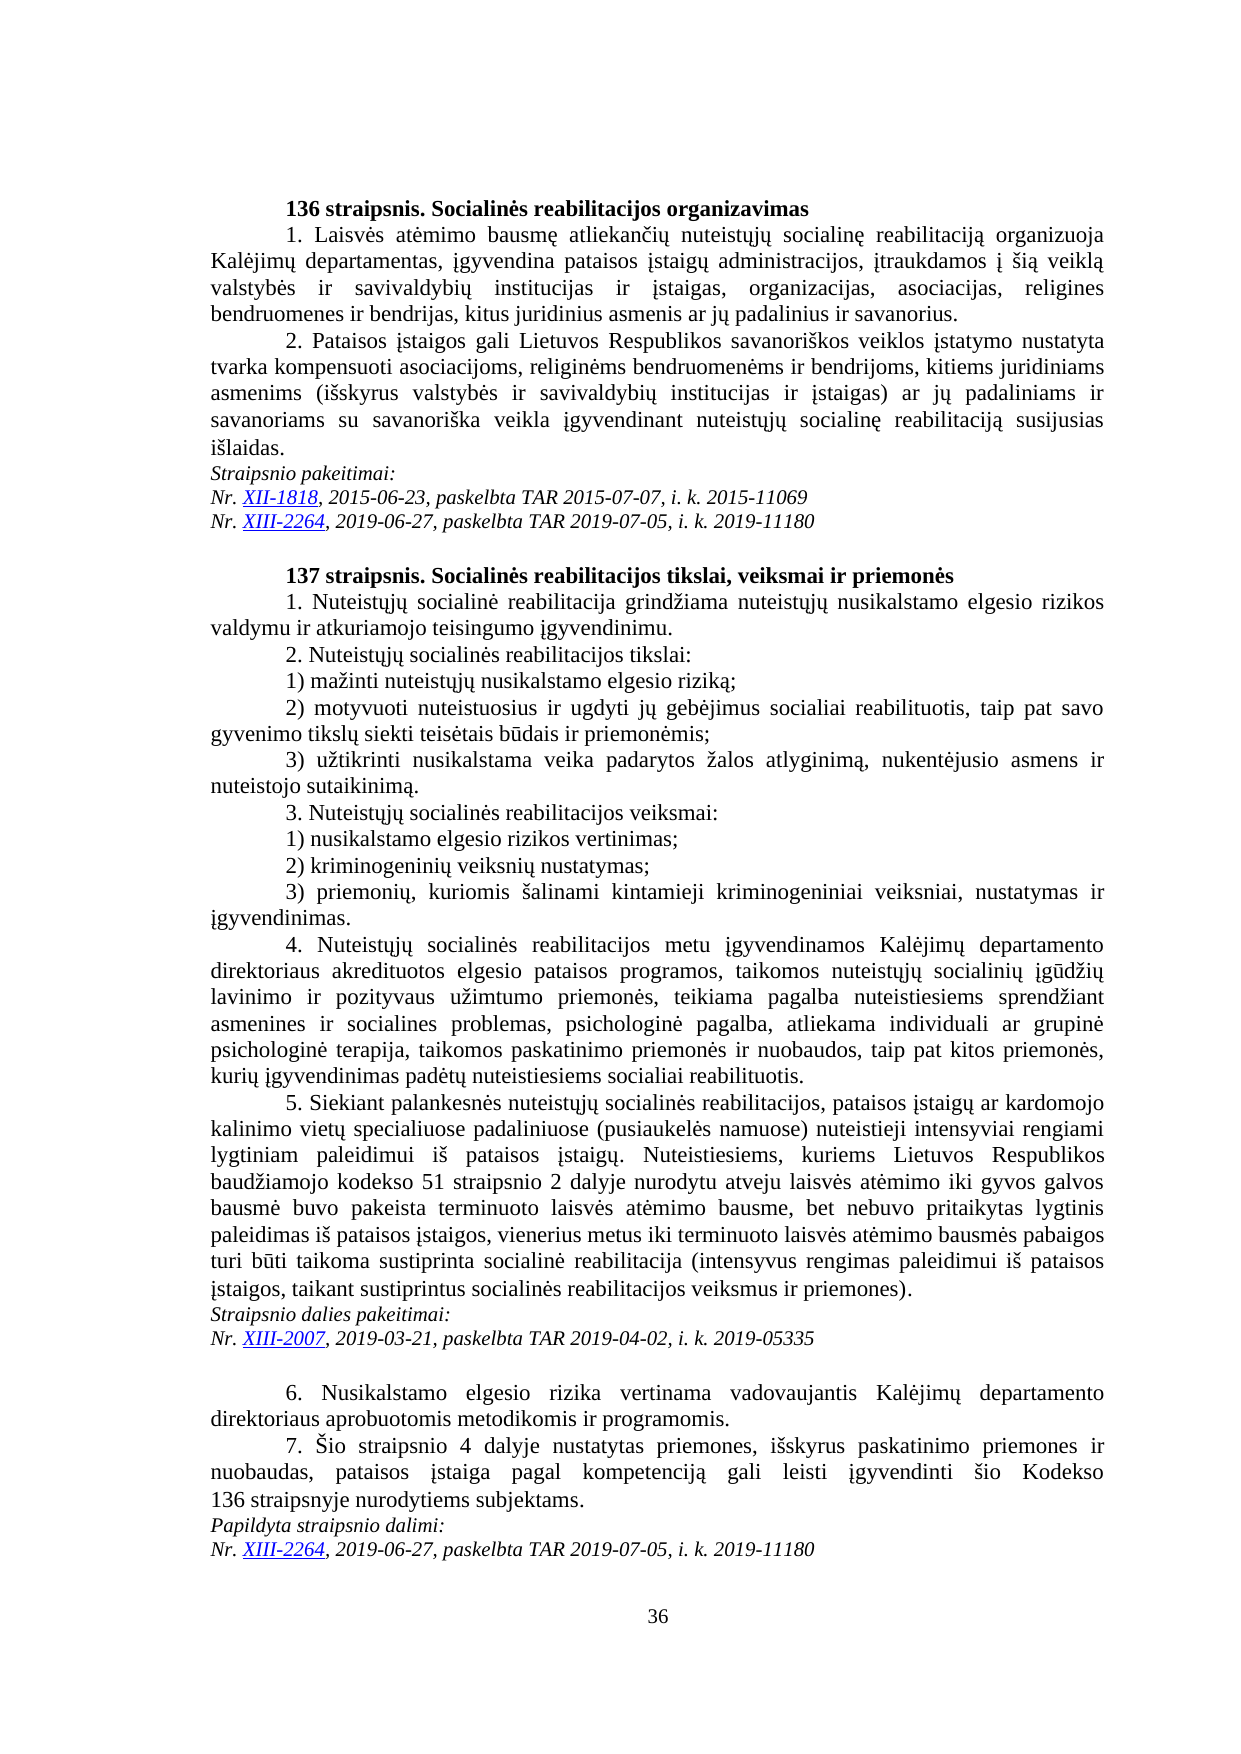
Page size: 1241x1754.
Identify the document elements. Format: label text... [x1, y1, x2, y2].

text Nr. XIII-2264, 2019-06-27, paskelbta TAR 2019-07-05, i. k. 2019-11180 [210, 509, 1105, 533]
text 1) mažinti nuteistųjų nusikalstamo elgesio riziką; [210, 667, 1105, 693]
text Papildyta straipsnio dalimi: [210, 1513, 1105, 1537]
text Nr. XIII-2264, 2019-06-27, paskelbta TAR 2019-07-05, i. k. 2019-11180 [210, 1537, 1105, 1561]
text 137 straipsnis. Socialinės reabilitacijos tikslai, veiksmai ir priemonės [210, 562, 1105, 588]
text 2. Pataisos įstaigos gali Lietuvos Respublikos savanoriškos veiklos įstatymo nustatyta tvarka kompensuoti asociacijoms, religinėms bendruomenėms ir bendrijoms, kitiems juridiniams asmenims (išskyrus valstybės ir savivaldybių institucijas ir įstaigas) ar jų padaliniams ir savanoriams su savanoriška veikla įgyvendinant nuteistųjų socialinę reabilitaciją susijusias išlaidas. [210, 327, 1105, 461]
text 2. Nuteistųjų socialinės reabilitacijos tikslai: [210, 641, 1105, 667]
text 136 straipsnis. Socialinės reabilitacijos organizavimas [210, 195, 1105, 221]
text 3. Nuteistųjų socialinės reabilitacijos veiksmai: [210, 799, 1105, 825]
text 4. Nuteistųjų socialinės reabilitacijos metu įgyvendinamos Kalėjimų departamento direktoriaus akredituotos elgesio pataisos programos, taikomos nuteistųjų socialinių įgūdžių lavinimo ir pozityvaus užimtumo priemonės, teikiama pagalba nuteistiesiems sprendžiant asmenines ir socialines problemas, psichologinė pagalba, atliekama individuali ar grupinė psichologinė terapija, taikomos paskatinimo priemonės ir nuobaudos, taip pat kitos priemonės, kurių įgyvendinimas padėtų nuteistiesiems socialiai reabilituotis. [210, 931, 1105, 1089]
text 7. Šio straipsnio 4 dalyje nustatytas priemones, išskyrus paskatinimo priemones ir nuobaudas, pataisos įstaiga pagal kompetenciją gali leisti įgyvendinti šio Kodekso 136 straipsnyje nurodytiems subjektams. [210, 1432, 1105, 1513]
text 1. Nuteistųjų socialinė reabilitacija grindžiama nuteistųjų nusikalstamo elgesio rizikos valdymu ir atkuriamojo teisingumo įgyvendinimu. [210, 588, 1105, 641]
text Straipsnio pakeitimai: [210, 461, 1105, 485]
text 3) priemonių, kuriomis šalinami kintamieji kriminogeniniai veiksniai, nustatymas ir įgyvendinimas. [210, 878, 1105, 931]
text 5. Siekiant palankesnės nuteistųjų socialinės reabilitacijos, pataisos įstaigų ar kardomojo kalinimo vietų specialiuose padaliniuose (pusiaukelės namuose) nuteistieji intensyviai rengiami lygtiniam paleidimui iš pataisos įstaigų. Nuteistiesiems, kuriems Lietuvos Respublikos baudžiamojo kodekso 51 straipsnio 2 dalyje nurodytu atveju laisvės atėmimo iki gyvos galvos bausmė buvo pakeista terminuoto laisvės atėmimo bausme, bet nebuvo pritaikytas lygtinis paleidimas iš pataisos įstaigos, vienerius metus iki terminuoto laisvės atėmimo bausmės pabaigos turi būti taikoma sustiprinta socialinė reabilitacija (intensyvus rengimas paleidimui iš pataisos įstaigos, taikant sustiprintus socialinės reabilitacijos veiksmus ir priemones). [210, 1089, 1105, 1302]
text 2) kriminogeninių veiksnių nustatymas; [210, 852, 1105, 878]
text 2) motyvuoti nuteistuosius ir ugdyti jų gebėjimus socialiai reabilituotis, taip pat savo gyvenimo tikslų siekti teisėtais būdais ir priemonėmis; [210, 693, 1105, 746]
text 1) nusikalstamo elgesio rizikos vertinimas; [210, 825, 1105, 852]
text Straipsnio dalies pakeitimai: [210, 1302, 1105, 1326]
text 1. Laisvės atėmimo bausmę atliekančių nuteistųjų socialinę reabilitaciją organizuoja Kalėjimų departamentas, įgyvendina pataisos įstaigų administracijos, įtraukdamos į šią veiklą valstybės ir savivaldybių institucijas ir įstaigas, organizacijas, asociacijas, religines bendruomenes ir bendrijas, kitus juridinius asmenis ar jų padalinius ir savanorius. [210, 221, 1105, 327]
text 3) užtikrinti nusikalstama veika padarytos žalos atlyginimą, nukentėjusio asmens ir nuteistojo sutaikinimą. [210, 746, 1105, 799]
text Nr. XII-1818, 2015-06-23, paskelbta TAR 2015-07-07, i. k. 2015-11069 [210, 485, 1105, 509]
text 6. Nusikalstamo elgesio rizika vertinama vadovaujantis Kalėjimų departamento direktoriaus aprobuotomis metodikomis ir programomis. [210, 1379, 1105, 1432]
text Nr. XIII-2007, 2019-03-21, paskelbta TAR 2019-04-02, i. k. 2019-05335 [210, 1326, 1105, 1350]
